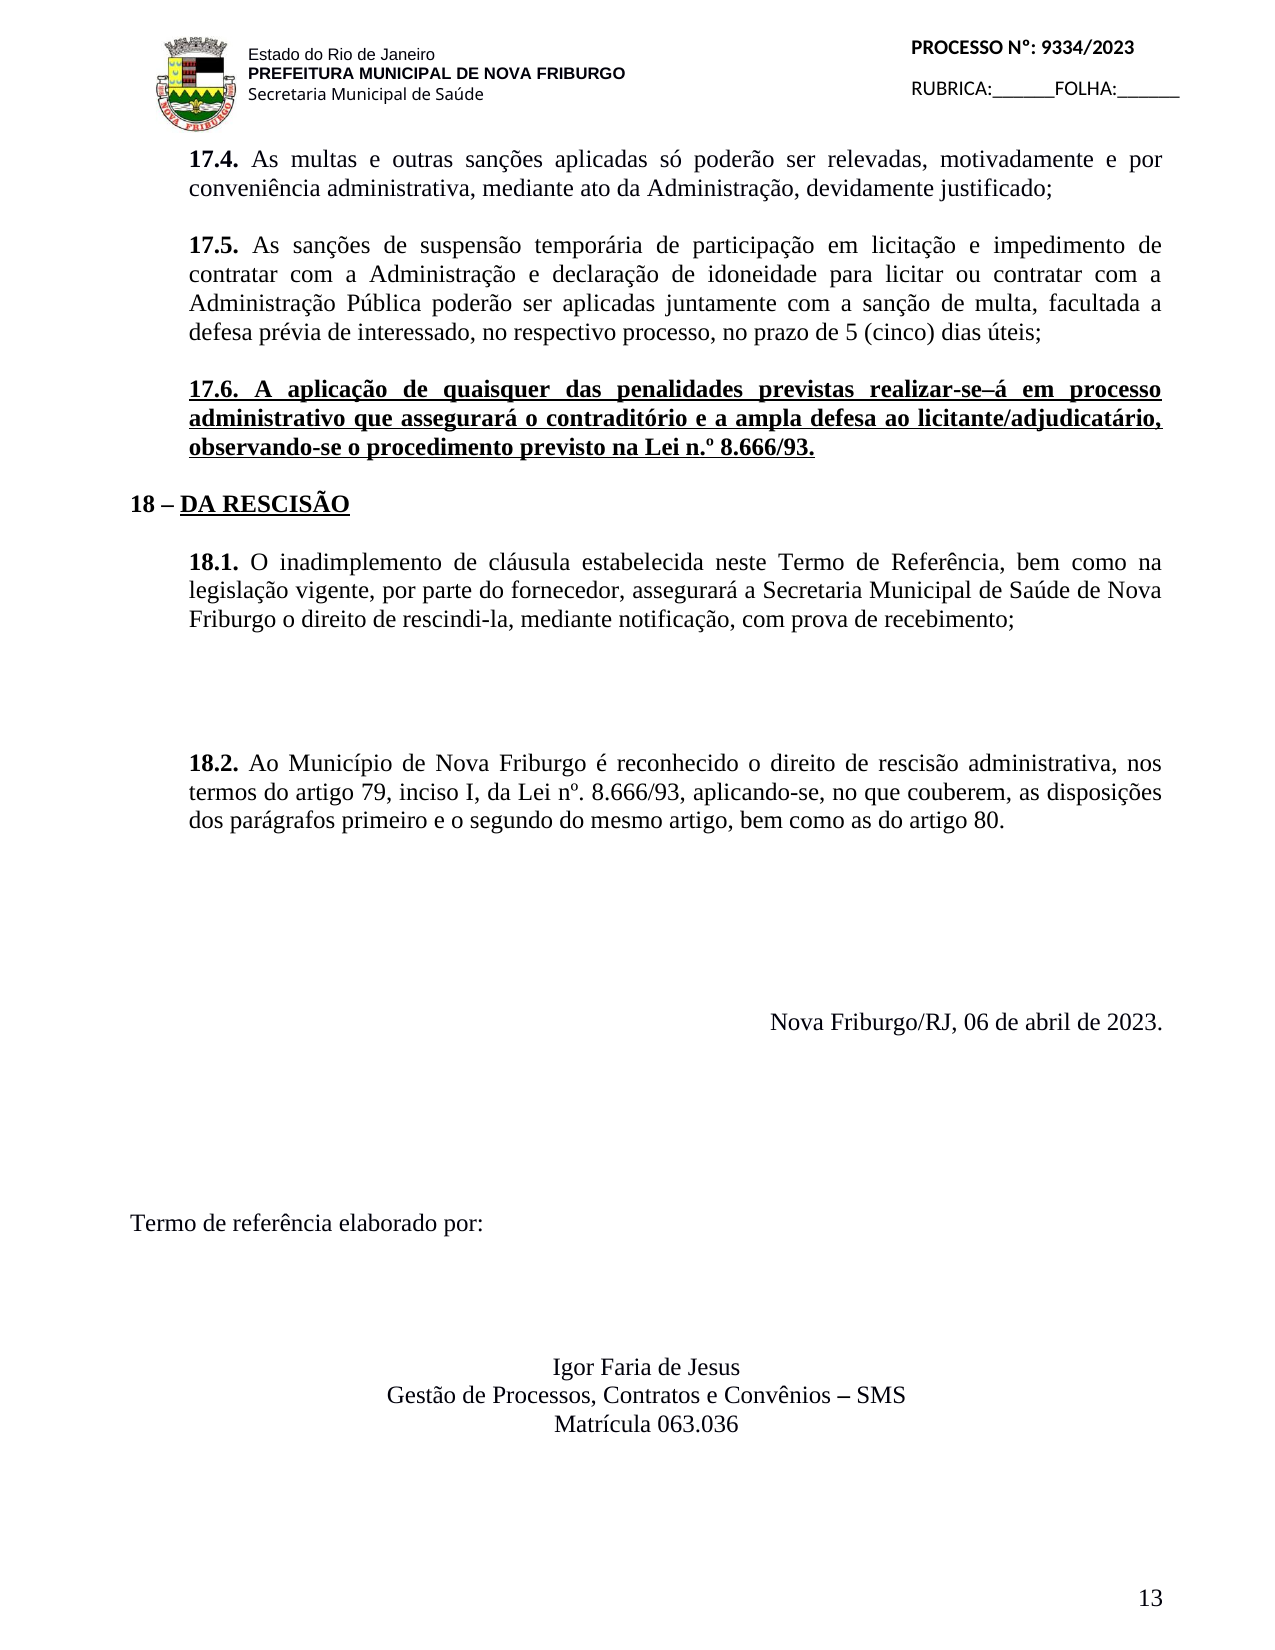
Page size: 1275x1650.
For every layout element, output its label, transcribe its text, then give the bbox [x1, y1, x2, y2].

text 17.4. As multas e outras sanções aplicadas só poderão ser relevadas, motivadamente e por conveniência administrativa, mediante ato da Administração, devidamente justificado; [189, 144, 1163, 202]
text 17.5. As sanções de suspensão temporária de participação em licitação e impedimento de contratar com a Administração e declaração de idoneidade para licitar ou contratar com a Administração Pública poderão ser aplicadas juntamente com a sanção de multa, facultada a defesa prévia de interessado, no respectivo processo, no prazo de 5 (cinco) dias úteis; [189, 230, 1163, 345]
text Matrícula 063.036 [130, 1409, 1163, 1438]
text observando-se o procedimento previsto na Lei n.º 8.666/93. [189, 429, 1163, 460]
text 18.1. O inadimplemento de cláusula estabelecida neste Termo de Referência, bem como na legislação vigente, por parte do fornecedor, assegurará a Secretaria Municipal de Saúde de Nova Friburgo o direito de rescindi-la, mediante notificação, com prova de recebimento; [189, 547, 1163, 633]
text Gestão de Processos, Contratos e Convênios – SMS [130, 1380, 1163, 1409]
text 18 – DA RESCISÃO [130, 489, 1163, 518]
text 17.6. A aplicação de quaisquer das penalidades previstas realizar-se–á em processo administrativo que assegurará o contraditório e a ampla defesa ao licitante/adjudicatário, [189, 374, 1163, 428]
text Nova Friburgo/RJ, 06 de abril de 2023. [130, 1007, 1163, 1035]
text Igor Faria de Jesus [130, 1352, 1163, 1380]
text 18.2. Ao Município de Nova Friburgo é reconhecido o direito de rescisão administrativa, nos termos do artigo 79, inciso I, da Lei nº. 8.666/93, aplicando-se, no que couberem, as disposições dos parágrafos primeiro e o segundo do mesmo artigo, bem como as do artigo 80. [189, 748, 1163, 834]
text Termo de referência elaborado por: [130, 1208, 1163, 1237]
